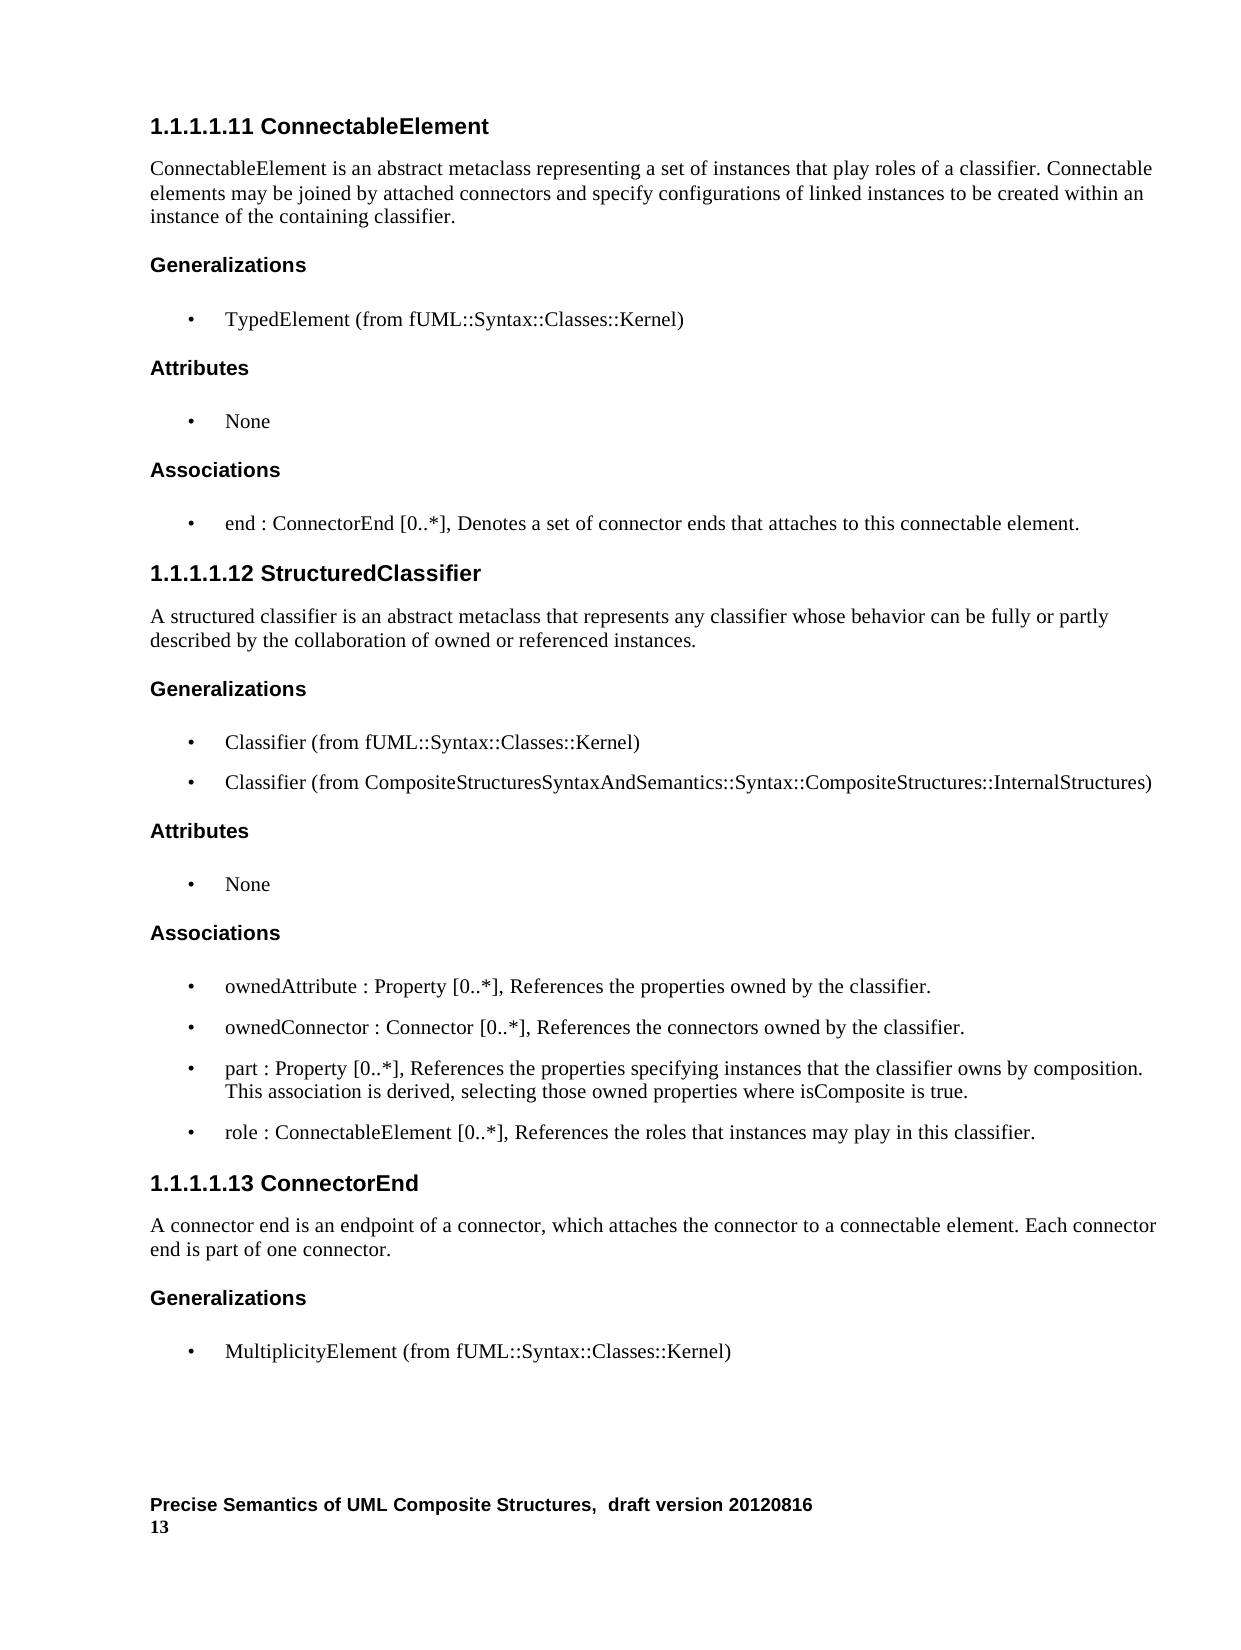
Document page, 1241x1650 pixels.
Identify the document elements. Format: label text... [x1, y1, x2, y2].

list ownedConnector : Connector [0..*], References the connectors owned by the classifier. [187, 1015, 1165, 1039]
list TypedElement (from fUML::Syntax::Classes::Kernel) [187, 306, 1165, 331]
text Generalizations [150, 1286, 1165, 1310]
list Classifier (from CompositeStructuresSyntaxAndSemantics::Syntax::CompositeStructures::InternalStructures) [187, 770, 1165, 794]
text A connector end is an endpoint of a connector, which attaches the connector to a connectable element. Each connector end is part of one connector. [150, 1213, 1165, 1261]
subtitle ConnectorEnd [150, 1169, 1165, 1196]
text Generalizations [150, 677, 1165, 701]
text A structured classifier is an abstract metaclass that represents any classifier whose behavior can be fully or partly described by the collaboration of owned or referenced instances. [150, 603, 1165, 652]
subtitle StructuredClassifier [150, 560, 1165, 587]
text Generalizations [150, 253, 1165, 277]
list end : ConnectorEnd [0..*], Denotes a set of connector ends that attaches to this connectable element. [187, 511, 1165, 535]
text Attributes [150, 356, 1165, 379]
list role : ConnectableElement [0..*], References the roles that instances may play in this classifier. [187, 1120, 1165, 1144]
list ownedAttribute : Property [0..*], References the properties owned by the classifier. [187, 974, 1165, 998]
list None [187, 872, 1165, 896]
list None [187, 408, 1165, 433]
list MultiplicityElement (from fUML::Syntax::Classes::Kernel) [187, 1339, 1165, 1363]
subtitle ConnectableElement [150, 112, 1165, 139]
list part : Property [0..*], References the properties specifying instances that the classifier owns by composition. This association is derived, selecting those owned properties where isComposite is true. [187, 1055, 1165, 1103]
text Attributes [150, 819, 1165, 843]
text Associations [150, 458, 1165, 482]
list Classifier (from fUML::Syntax::Classes::Kernel) [187, 729, 1165, 754]
text Associations [150, 921, 1165, 945]
text ConnectableElement is an abstract metaclass representing a set of instances that play roles of a classifier. Connectable elements may be joined by attached connectors and specify configurations of linked instances to be created within an instance of the containing classifier. [150, 156, 1165, 228]
